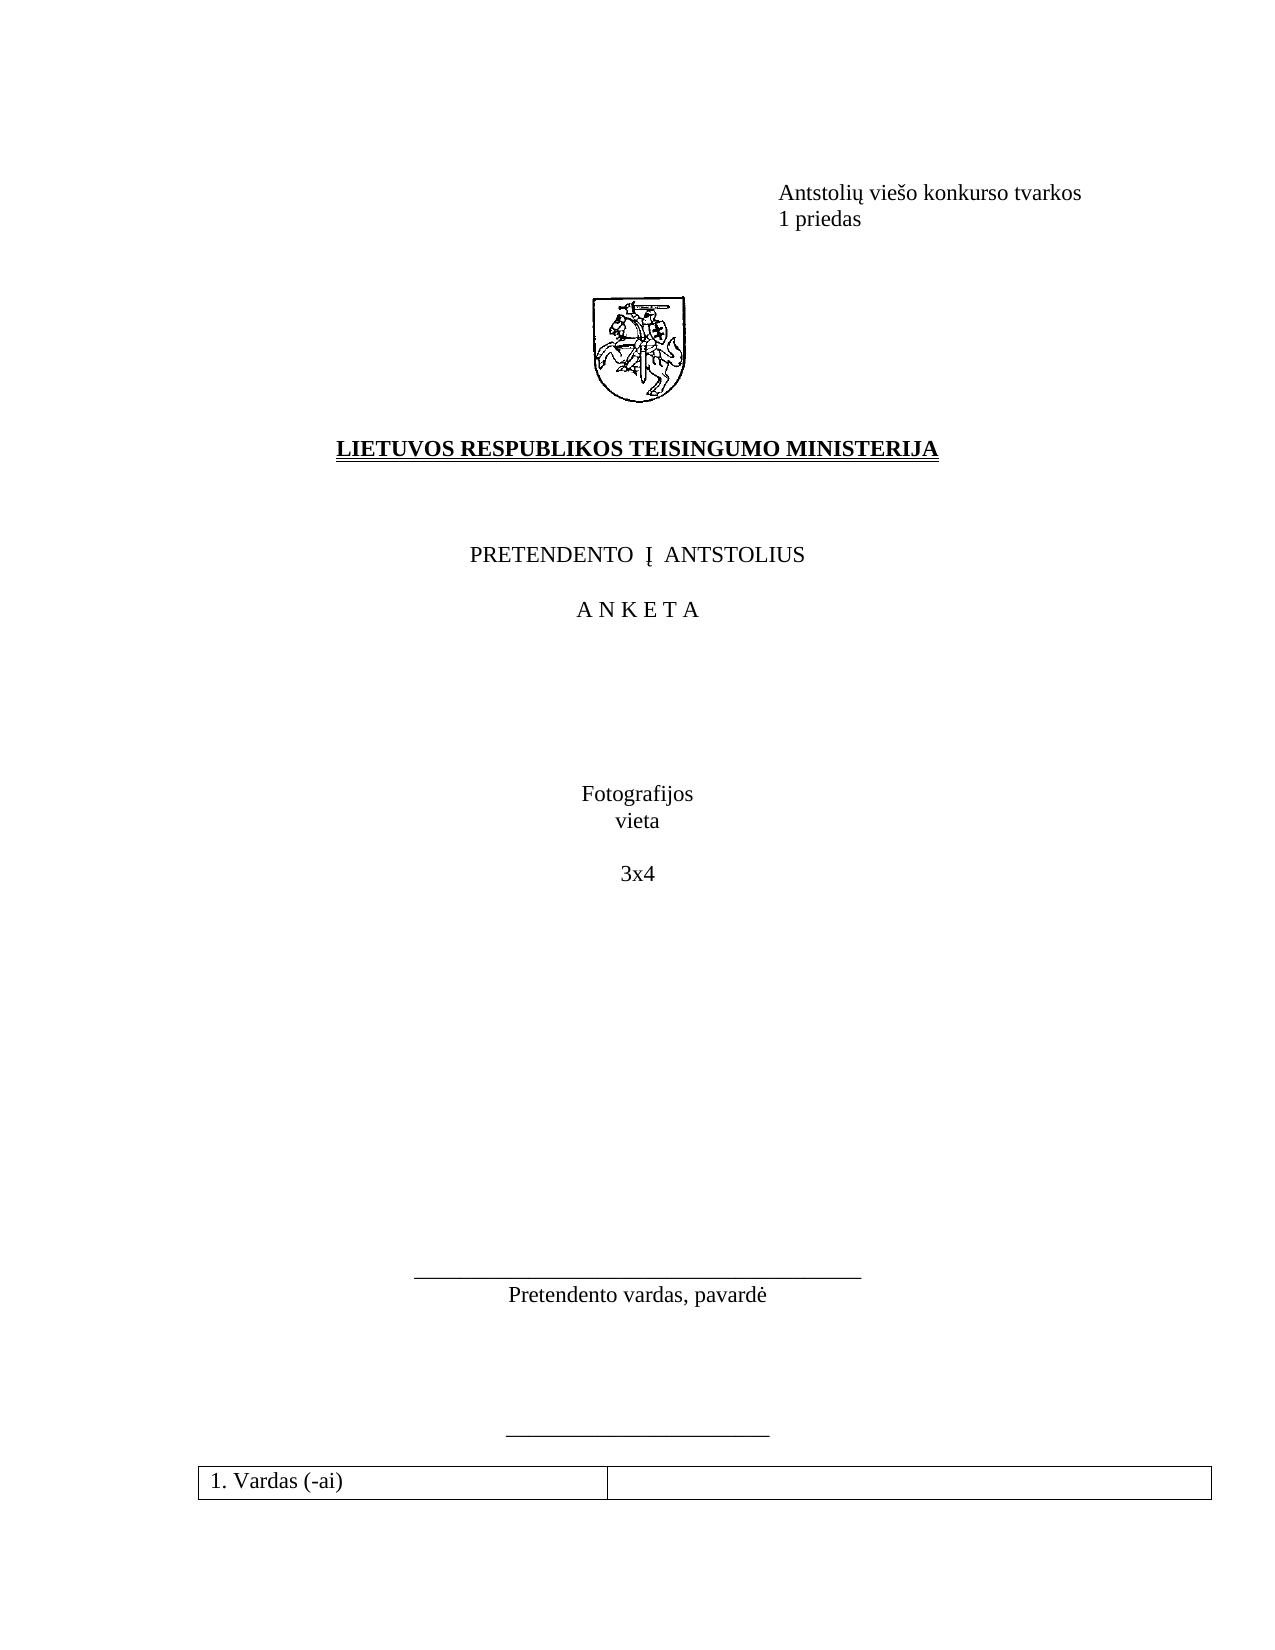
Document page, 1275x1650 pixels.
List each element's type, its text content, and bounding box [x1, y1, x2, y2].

text Antstolių viešo konkurso tvarkos [187, 179, 1087, 205]
table_header 1. Vardas (-ai) [199, 1467, 607, 1499]
text Fotografijos [187, 781, 1087, 807]
text _______________________ [187, 1413, 1087, 1439]
text PRETENDENTO Į ANTSTOLIUS [187, 541, 1087, 567]
table_header [608, 1467, 1211, 1499]
text 3x4 [187, 859, 1087, 886]
text Pretendento vardas, pavardė [187, 1281, 1087, 1308]
text 1 priedas [187, 205, 1087, 231]
text LIETUVOS RESPUBLIKOS TEISINGUMO MINISTERIJA [187, 436, 1087, 462]
text A N K E T A [187, 596, 1087, 622]
text _______________________________________ [187, 1255, 1087, 1281]
text vieta [187, 807, 1087, 833]
